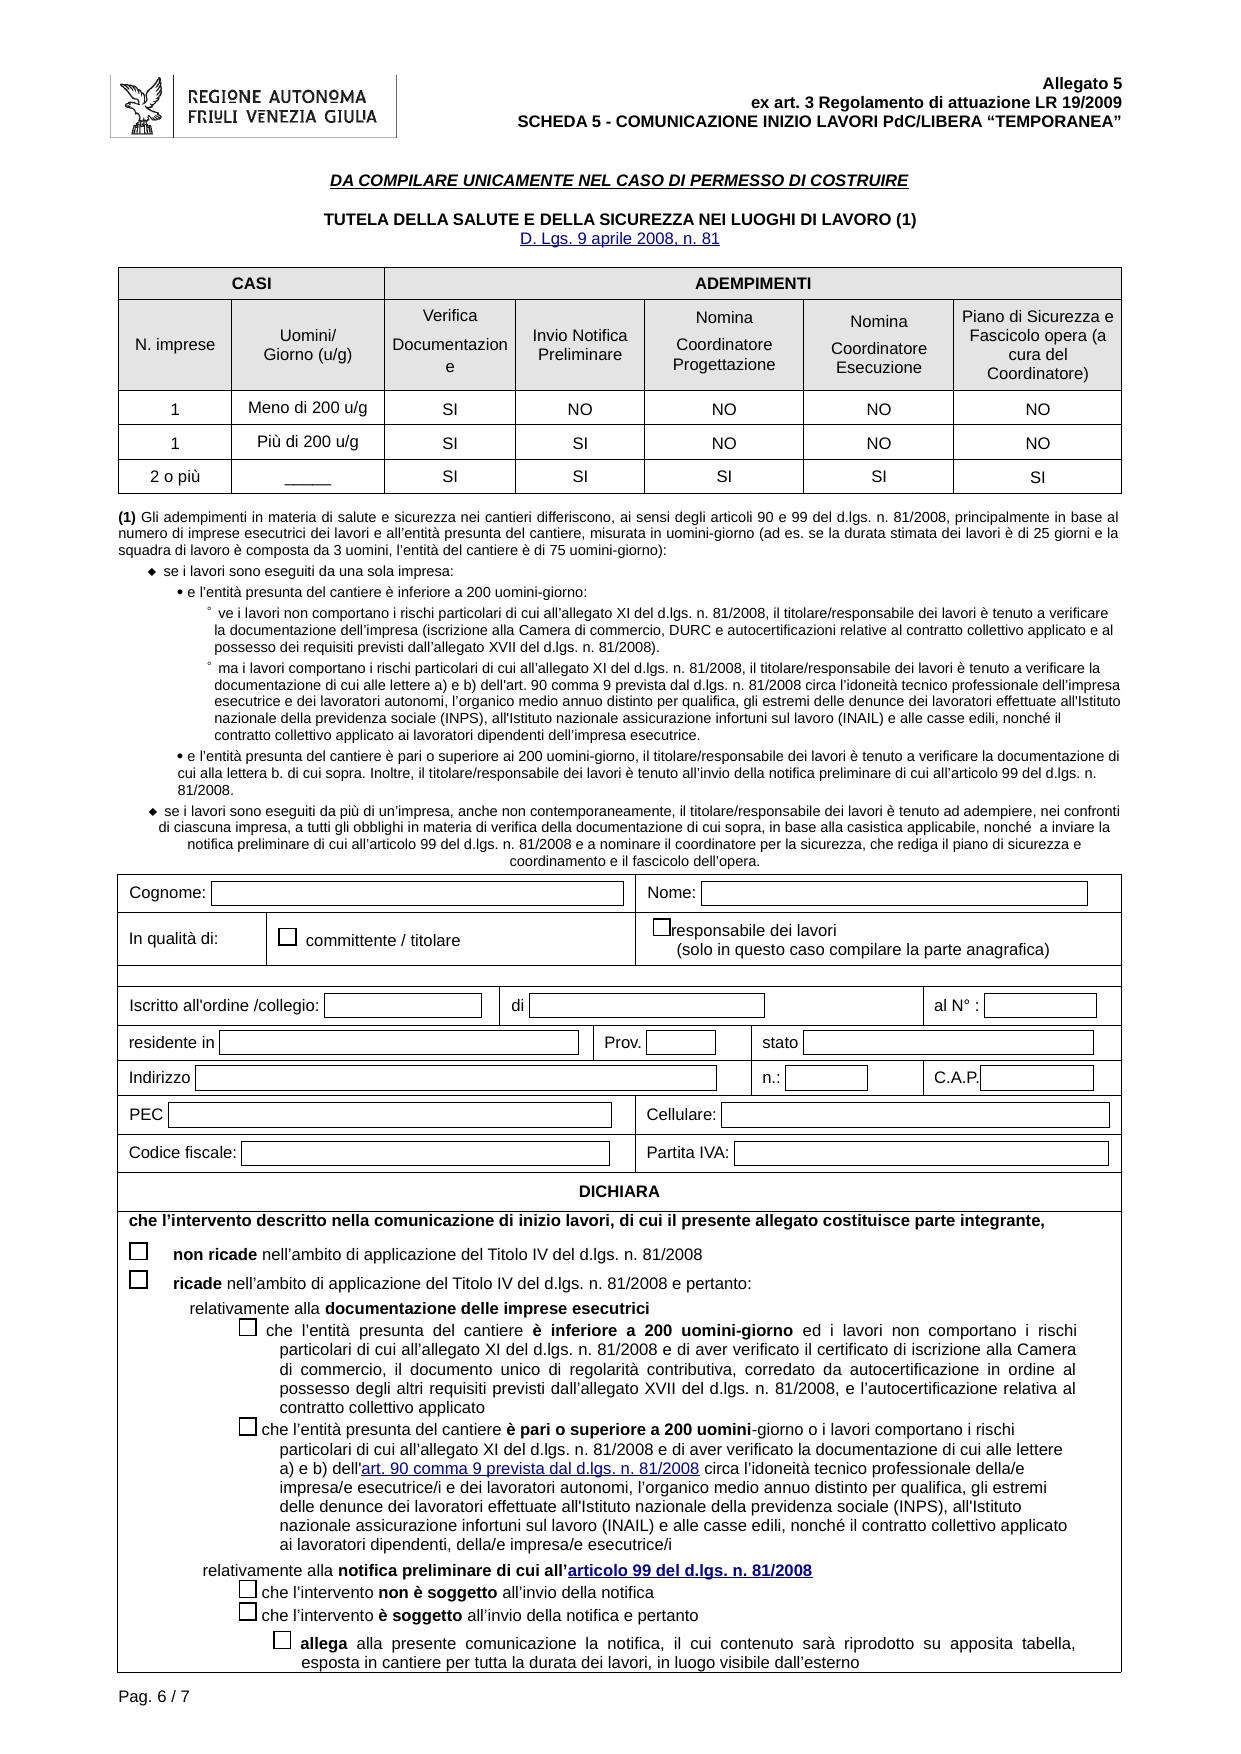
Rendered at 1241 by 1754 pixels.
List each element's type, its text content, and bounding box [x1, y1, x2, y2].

table_cell SI [385, 391, 515, 424]
table_cell committente / titolare [267, 913, 635, 965]
table_cell Prov. [594, 1026, 751, 1060]
table_cell SI [516, 460, 644, 493]
table_cell SI [804, 460, 953, 493]
text D. Lgs. 9 aprile 2008, n. 81 [118, 229, 1122, 248]
table_cell SI [954, 460, 1121, 493]
table_cell C.A.P. [924, 1061, 1121, 1095]
text  e l’entità presunta del cantiere è pari o superiore ai 200 uomini-giorno, il titolare/responsabile dei lavori è tenuto a verificare la documentazione di cui alla lettera b. di cui sopra. Inoltre, il titolare/responsabile dei lavori è tenuto all’invio della notifica preliminare di cui all’articolo 99 del d.lgs. n. 81/2008. [177, 748, 1122, 798]
table_cell DICHIARA [118, 1173, 1121, 1211]
table_cell Partita IVA: [636, 1135, 1121, 1172]
table_header CASI [119, 268, 384, 299]
text  ma i lavori comportano i rischi particolari di cui all’allegato XI del d.lgs. n. 81/2008, il titolare/responsabile dei lavori è tenuto a verificare la documentazione di cui alle lettere a) e b) dell'art. 90 comma 9 prevista dal d.lgs. n. 81/2008 circa l’idoneità tecnico professionale dell’impresa esecutrice e dei lavoratori autonomi, l’organico medio annuo distinto per qualifica, gli estremi delle denunce dei lavoratori effettuate all'Istituto nazionale della previdenza sociale (INPS), all'Istituto nazionale assicurazione infortuni sul lavoro (INAIL) e alle casse edili, nonché il contratto collettivo applicato ai lavoratori dipendenti dell’impresa esecutrice. [207, 659, 1122, 743]
table_cell NO [804, 391, 953, 424]
table_cell NO [954, 425, 1121, 458]
table_cell Verifica Documentazione [385, 300, 515, 390]
text  ve i lavori non comportano i rischi particolari di cui all’allegato XI del d.lgs. n. 81/2008, il titolare/responsabile dei lavori è tenuto a verificare la documentazione dell’impresa (iscrizione alla Camera di commercio, DURC e autocertificazioni relative al contratto collettivo applicato e al possesso dei requisiti previsti dall’allegato XVII del d.lgs. n. 81/2008). [207, 605, 1122, 655]
table_cell NO [804, 425, 953, 458]
table_cell NO [516, 391, 644, 424]
table_cell che l’intervento descritto nella comunicazione di inizio lavori, di cui il presente allegato costituisce parte integrante, non ricade nell’ambito di applicazione del Titolo IV del d.lgs. n. 81/2008 ricade nell’ambito di applicazione del Titolo IV del d.lgs. n. 81/2008 e pertanto: relativamente alla documentazione delle imprese esecutrici che l’entità presunta del cantiere è inferiore a 200 uomini-giorno ed i lavori non comportano i rischi particolari di cui all’allegato XI del d.lgs. n. 81/2008 e di aver verificato il certificato di iscrizione alla Camera di commercio, il documento unico di regolarità contributiva, corredato da autocertificazione in ordine al possesso degli altri requisiti previsti dall’allegato XVII del d.lgs. n. 81/2008, e l’autocertificazione relativa al contratto collettivo applicato che l’entità presunta del cantiere è pari o superiore a 200 uomini-giorno o i lavori comportano i rischi particolari di cui all’allegato XI del d.lgs. n. 81/2008 e di aver verificato la documentazione di cui alle lettere a) e b) dell'art. 90 comma 9 prevista dal d.lgs. n. 81/2008 circa l’idoneità tecnico professionale della/e impresa/e esecutrice/i e dei lavoratori autonomi, l’organico medio annuo distinto per qualifica, gli estremi delle denunce dei lavoratori effettuate all'Istituto nazionale della previdenza sociale (INPS), all'Istituto nazionale assicurazione infortuni sul lavoro (INAIL) e alle casse edili, nonché il contratto collettivo applicato ai lavoratori dipendenti, della/e impresa/e esecutrice/i relativamente alla notifica preliminare di cui all’articolo 99 del d.lgs. n. 81/2008 che l’intervento non è soggetto all’invio della notifica che l’intervento è soggetto all’invio della notifica e pertanto allega alla presente comunicazione la notifica, il cui contenuto sarà riprodotto su apposita tabella, esposta in cantiere per tutta la durata dei lavori, in luogo visibile dall’esterno [118, 1212, 1121, 1672]
table_cell Indirizzo [118, 1061, 751, 1095]
table_cell SI [516, 425, 644, 458]
text DA COMPILARE UNICAMENTE NEL CASO DI PERMESSO DI COSTRUIRE [118, 171, 1122, 190]
table_cell In qualità di: [118, 913, 266, 965]
table_cell Codice fiscale: [118, 1135, 635, 1172]
table_cell NO [954, 391, 1121, 424]
table_cell Meno di 200 u/g [232, 391, 384, 424]
table_cell SI [385, 425, 515, 458]
table_cell [118, 966, 1121, 986]
table_cell SI [385, 460, 515, 493]
text TUTELA DELLA SALUTE E DELLA SICUREZZA NEI LUOGHI DI LAVORO (1) [118, 209, 1122, 229]
table_header ADEMPIMENTI [385, 268, 1121, 299]
table_cell 2 o più [119, 460, 231, 493]
table_cell NO [645, 391, 803, 424]
table_header Nome: [636, 875, 1121, 912]
table_cell 1 [119, 391, 231, 424]
table_cell Piano di Sicurezza e Fascicolo opera (a cura del Coordinatore) [954, 300, 1121, 390]
table_header Cognome: [118, 875, 635, 912]
table_cell SI [645, 460, 803, 493]
table_cell di [500, 987, 923, 1024]
table_cell _____ [232, 460, 384, 493]
table_cell PEC [118, 1096, 635, 1134]
text (1) Gli adempimenti in materia di salute e sicurezza nei cantieri differiscono, ai sensi degli articoli 90 e 99 del d.lgs. n. 81/2008, principalmente in base al numero di imprese esecutrici dei lavori e all’entità presunta del cantiere, misurata in uomini-giorno (ad es. se la durata stimata dei lavori è di 25 giorni e la squadra di lavoro è composta da 3 uomini, l’entità del cantiere è di 75 uomini-giorno): [118, 508, 1122, 559]
table_cell n.: [752, 1061, 923, 1095]
table_cell residente in [118, 1026, 593, 1060]
table_cell stato [752, 1026, 1121, 1060]
table_cell Uomini/ Giorno (u/g) [232, 300, 384, 390]
text  se i lavori sono eseguiti da più di un’impresa, anche non contemporaneamente, il titolare/responsabile dei lavori è tenuto ad adempiere, nei confronti di ciascuna impresa, a tutti gli obblighi in materia di verifica della documentazione di cui sopra, in base alla casistica applicabile, nonché a inviare la notifica preliminare di cui all’articolo 99 del d.lgs. n. 81/2008 e a nominare il coordinatore per la sicurezza, che rediga il piano di sicurezza e coordinamento e il fascicolo dell’opera. [148, 802, 1122, 869]
table_cell responsabile dei lavori (solo in questo caso compilare la parte anagrafica) [636, 913, 1121, 965]
table_cell Cellulare: [636, 1096, 1121, 1134]
table_cell Invio Notifica Preliminare [516, 300, 644, 390]
table_cell N. imprese [119, 300, 231, 390]
table_cell Nomina Coordinatore Progettazione [645, 300, 803, 390]
table_cell al N° : [924, 987, 1121, 1024]
table_cell Nomina Coordinatore Esecuzione [804, 300, 953, 390]
table_cell 1 [119, 425, 231, 458]
text  e l’entità presunta del cantiere è inferiore a 200 uomini-giorno: [177, 584, 1122, 601]
table_cell NO [645, 425, 803, 458]
table_cell Iscritto all'ordine /collegio: [118, 987, 499, 1024]
text  se i lavori sono eseguiti da una sola impresa: [148, 563, 1122, 580]
table_cell Più di 200 u/g [232, 425, 384, 458]
